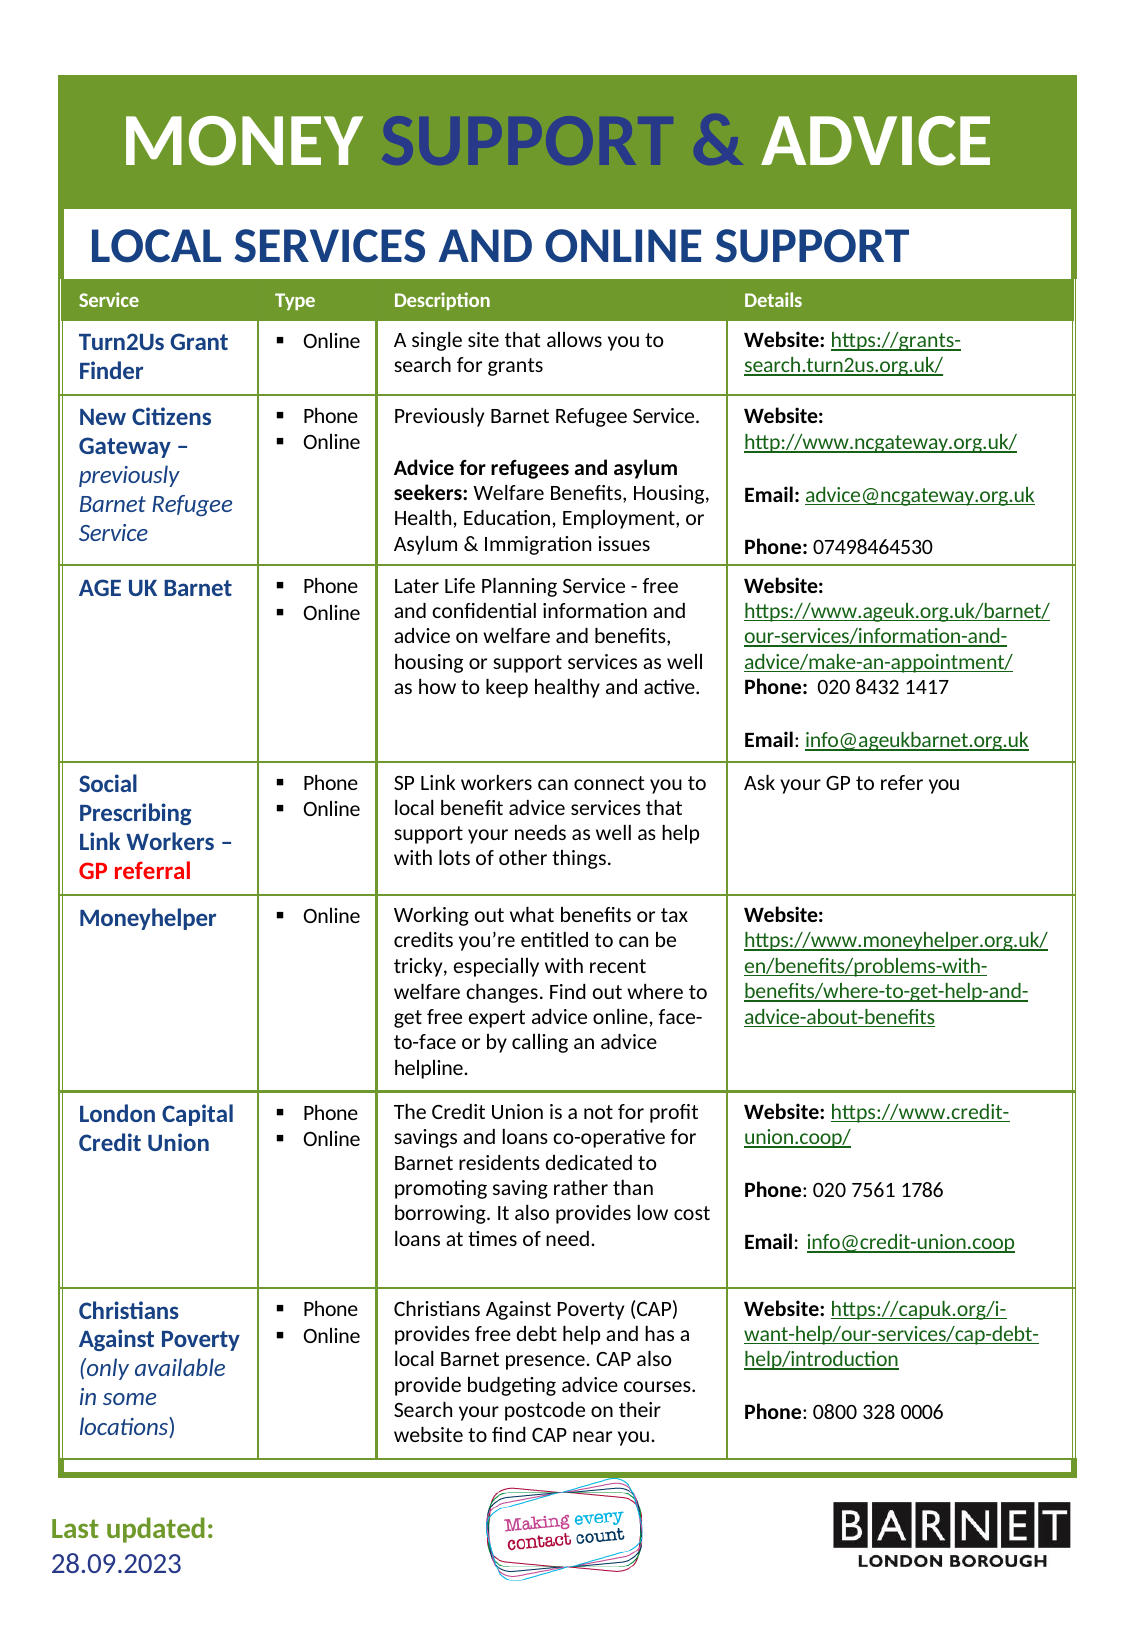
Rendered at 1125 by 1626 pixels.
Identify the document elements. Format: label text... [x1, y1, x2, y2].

table_cell Moneyhelper [63, 896, 257, 1090]
table_cell New Citizens Gateway – previously Barnet Refugee Service [63, 396, 257, 564]
table_header MONEY SUPPORT & ADVICE [64, 75, 1071, 209]
table_cell Website: https://grants- search.turn2us.org.uk/ [728, 321, 1072, 394]
table_cell A single site that allows you to search for grants [378, 321, 726, 394]
table_cell Christians Against Poverty (CAP) provides free debt help and has a local Barnet presence. CAP also provide budgeting advice courses. Search your postcode on their website to find CAP near you. [378, 1289, 726, 1457]
table_cell SP Link workers can connect you to local benefit advice services that support your needs as well as help with lots of other things. [378, 763, 726, 894]
table_cell Type [259, 279, 375, 321]
table_cell Website: https://www.ageuk.org.uk/barnet/ our-services/information-and- advice/make-an-appointment/ Phone: 020 8432 1417 Email: info@ageukbarnet.org.uk [728, 566, 1072, 761]
table_cell Phone Online [259, 1093, 375, 1287]
table_cell Description [378, 279, 726, 321]
table_cell Christians Against Poverty (only available in some locations) [63, 1289, 257, 1457]
table_cell Working out what benefits or tax credits you’re entitled to can be tricky, especially with recent welfare changes. Find out where to get free expert advice online, face- to-face or by calling an advice helpline. [378, 896, 726, 1090]
table_cell Later Life Planning Service - free and confidential information and advice on welfare and benefits, housing or support services as well as how to keep healthy and active. [378, 566, 726, 761]
table_cell Ask your GP to refer you [728, 763, 1072, 894]
table_cell London Capital Credit Union [63, 1093, 257, 1287]
table_cell Turn2Us Grant Finder [63, 321, 257, 394]
table_cell Online [259, 896, 375, 1090]
table_cell Phone Online [259, 396, 375, 564]
table_cell The Credit Union is a not for profit savings and loans co-operative for Barnet residents dedicated to promoting saving rather than borrowing. It also provides low cost loans at times of need. [378, 1093, 726, 1287]
table_cell Website: https://www.credit- union.coop/ Phone: 020 7561 1786 Email: info@credit-union.coop [728, 1093, 1072, 1287]
table_cell Online [259, 321, 375, 394]
table_cell Previously Barnet Refugee Service. Advice for refugees and asylum seekers: Welfare Benefits, Housing, Health, Education, Employment, or Asylum & Immigration issues [378, 396, 726, 564]
table_cell Website: https://www.moneyhelper.org.uk/ en/benefits/problems-with- benefits/where-to-get-help-and- advice-about-benefits [728, 896, 1072, 1090]
table_cell Details [728, 279, 1072, 321]
table_cell Phone Online [259, 1289, 375, 1457]
table_cell Website: http://www.ncgateway.org.uk/ Email: advice@ncgateway.org.uk Phone: 07498464530 [728, 396, 1072, 564]
table_cell Service [63, 279, 257, 321]
table_cell [64, 1460, 1071, 1472]
table_cell Phone Online [259, 566, 375, 761]
table_cell Website: https://capuk.org/i- want-help/our-services/cap-debt- help/introduction Phone: 0800 328 0006 [728, 1289, 1072, 1457]
table_cell LOCAL SERVICES AND ONLINE SUPPORT [64, 210, 1071, 279]
table_cell Phone Online [259, 763, 375, 894]
table_cell AGE UK Barnet [63, 566, 257, 761]
table_cell Social Prescribing Link Workers – GP referral [63, 763, 257, 894]
